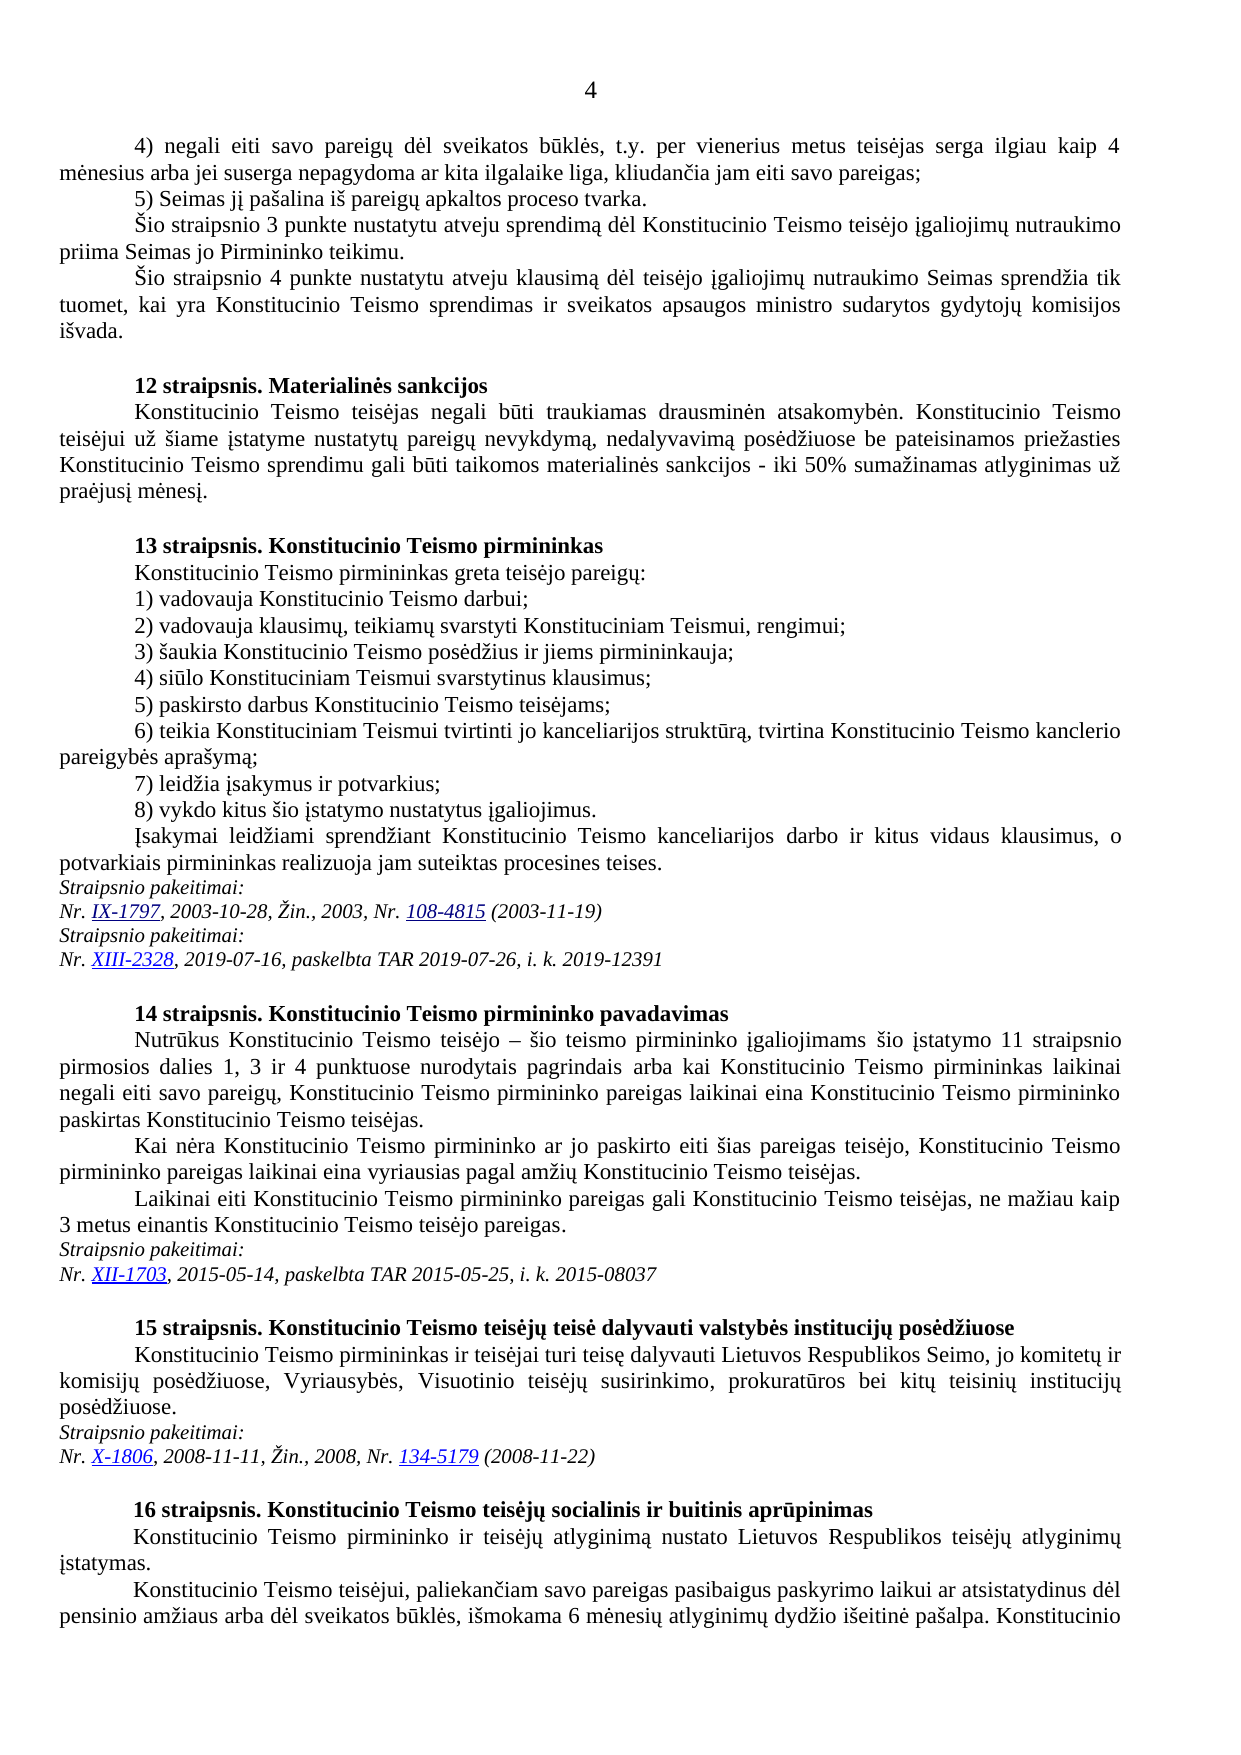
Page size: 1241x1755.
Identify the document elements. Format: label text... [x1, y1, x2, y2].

text 2) vadovauja klausimų, teikiamų svarstyti Konstituciniam Teismui, rengimui; [59, 612, 1122, 638]
text 5) Seimas jį pašalina iš pareigų apkaltos proceso tvarka. [59, 185, 1122, 212]
text 14 straipsnis. Konstitucinio Teismo pirmininko pavadavimas [59, 1000, 1122, 1027]
text 12 straipsnis. Materialinės sankcijos [59, 372, 1122, 398]
text Nr. X-1806, 2008-11-11, Žin., 2008, Nr. 134-5179 (2008-11-22) [59, 1444, 1122, 1468]
text Straipsnio pakeitimai: [59, 875, 1122, 899]
text 1) vadovauja Konstitucinio Teismo darbui; [59, 585, 1122, 612]
text Straipsnio pakeitimai: [59, 1420, 1122, 1444]
text Nutrūkus Konstitucinio Teismo teisėjo – šio teismo pirmininko įgaliojimams šio įstatymo 11 straipsnio pirmosios dalies 1, 3 ir 4 punktuose nurodytais pagrindais arba kai Konstitucinio Teismo pirmininkas laikinai negali eiti savo pareigų, Konstitucinio Teismo pirmininko pareigas laikinai eina Konstitucinio Teismo pirmininko paskirtas Konstitucinio Teismo teisėjas. [59, 1027, 1122, 1132]
text 13 straipsnis. Konstitucinio Teismo pirmininkas [59, 533, 1122, 559]
text Konstitucinio Teismo pirmininko ir teisėjų atlyginimą nustato Lietuvos Respublikos teisėjų atlyginimų įstatymas. [59, 1523, 1122, 1576]
text Straipsnio pakeitimai: [59, 1237, 1122, 1261]
text Straipsnio pakeitimai: [59, 923, 1122, 947]
text Laikinai eiti Konstitucinio Teismo pirmininko pareigas gali Konstitucinio Teismo teisėjas, ne mažiau kaip 3 metus einantis Konstitucinio Teismo teisėjo pareigas. [59, 1185, 1122, 1237]
text 15 straipsnis. Konstitucinio Teismo teisėjų teisė dalyvauti valstybės institucijų posėdžiuose [134, 1314, 1122, 1341]
text Šio straipsnio 4 punkte nustatytu atveju klausimą dėl teisėjo įgaliojimų nutraukimo Seimas sprendžia tik tuomet, kai yra Konstitucinio Teismo sprendimas ir sveikatos apsaugos ministro sudarytos gydytojų komisijos išvada. [59, 264, 1122, 343]
text Konstitucinio Teismo pirmininkas ir teisėjai turi teisę dalyvauti Lietuvos Respublikos Seimo, jo komitetų ir komisijų posėdžiuose, Vyriausybės, Visuotinio teisėjų susirinkimo, prokuratūros bei kitų teisinių institucijų posėdžiuose. [59, 1341, 1122, 1420]
text 7) leidžia įsakymus ir potvarkius; [59, 770, 1122, 796]
text 3) šaukia Konstitucinio Teismo posėdžius ir jiems pirmininkauja; [59, 638, 1122, 664]
text 8) vykdo kitus šio įstatymo nustatytus įgaliojimus. [59, 796, 1122, 822]
text Įsakymai leidžiami sprendžiant Konstitucinio Teismo kanceliarijos darbo ir kitus vidaus klausimus, o potvarkiais pirmininkas realizuoja jam suteiktas procesines teises. [59, 822, 1122, 875]
text Nr. XII-1703, 2015-05-14, paskelbta TAR 2015-05-25, i. k. 2015-08037 [59, 1261, 1122, 1286]
text Nr. XIII-2328, 2019-07-16, paskelbta TAR 2019-07-26, i. k. 2019-12391 [59, 947, 1122, 971]
text 4) negali eiti savo pareigų dėl sveikatos būklės, t.y. per vienerius metus teisėjas serga ilgiau kaip 4 mėnesius arba jei suserga nepagydoma ar kita ilgalaike liga, kliudančia jam eiti savo pareigas; [59, 132, 1122, 185]
text 5) paskirsto darbus Konstitucinio Teismo teisėjams; [59, 691, 1122, 717]
text 4) siūlo Konstituciniam Teismui svarstytinus klausimus; [59, 664, 1122, 691]
text Kai nėra Konstitucinio Teismo pirmininko ar jo paskirto eiti šias pareigas teisėjo, Konstitucinio Teismo pirmininko pareigas laikinai eina vyriausias pagal amžių Konstitucinio Teismo teisėjas. [59, 1132, 1122, 1185]
text Konstitucinio Teismo pirmininkas greta teisėjo pareigų: [59, 559, 1122, 585]
text Nr. IX-1797, 2003-10-28, Žin., 2003, Nr. 108-4815 (2003-11-19) [59, 899, 1122, 923]
text Šio straipsnio 3 punkte nustatytu atveju sprendimą dėl Konstitucinio Teismo teisėjo įgaliojimų nutraukimo priima Seimas jo Pirmininko teikimu. [59, 212, 1122, 264]
text Konstitucinio Teismo teisėjui, paliekančiam savo pareigas pasibaigus paskyrimo laikui ar atsistatydinus dėl pensinio amžiaus arba dėl sveikatos būklės, išmokama 6 mėnesių atlyginimų dydžio išeitinė pašalpa. Konstitucinio [59, 1576, 1122, 1628]
text Konstitucinio Teismo teisėjas negali būti traukiamas drausminėn atsakomybėn. Konstitucinio Teismo teisėjui už šiame įstatyme nustatytų pareigų nevykdymą, nedalyvavimą posėdžiuose be pateisinamos priežasties Konstitucinio Teismo sprendimu gali būti taikomos materialinės sankcijos - iki 50% sumažinamas atlyginimas už praėjusį mėnesį. [59, 398, 1122, 504]
text 6) teikia Konstituciniam Teismui tvirtinti jo kanceliarijos struktūrą, tvirtina Konstitucinio Teismo kanclerio pareigybės aprašymą; [59, 717, 1122, 770]
text 16 straipsnis. Konstitucinio Teismo teisėjų socialinis ir buitinis aprūpinimas [59, 1497, 1122, 1523]
